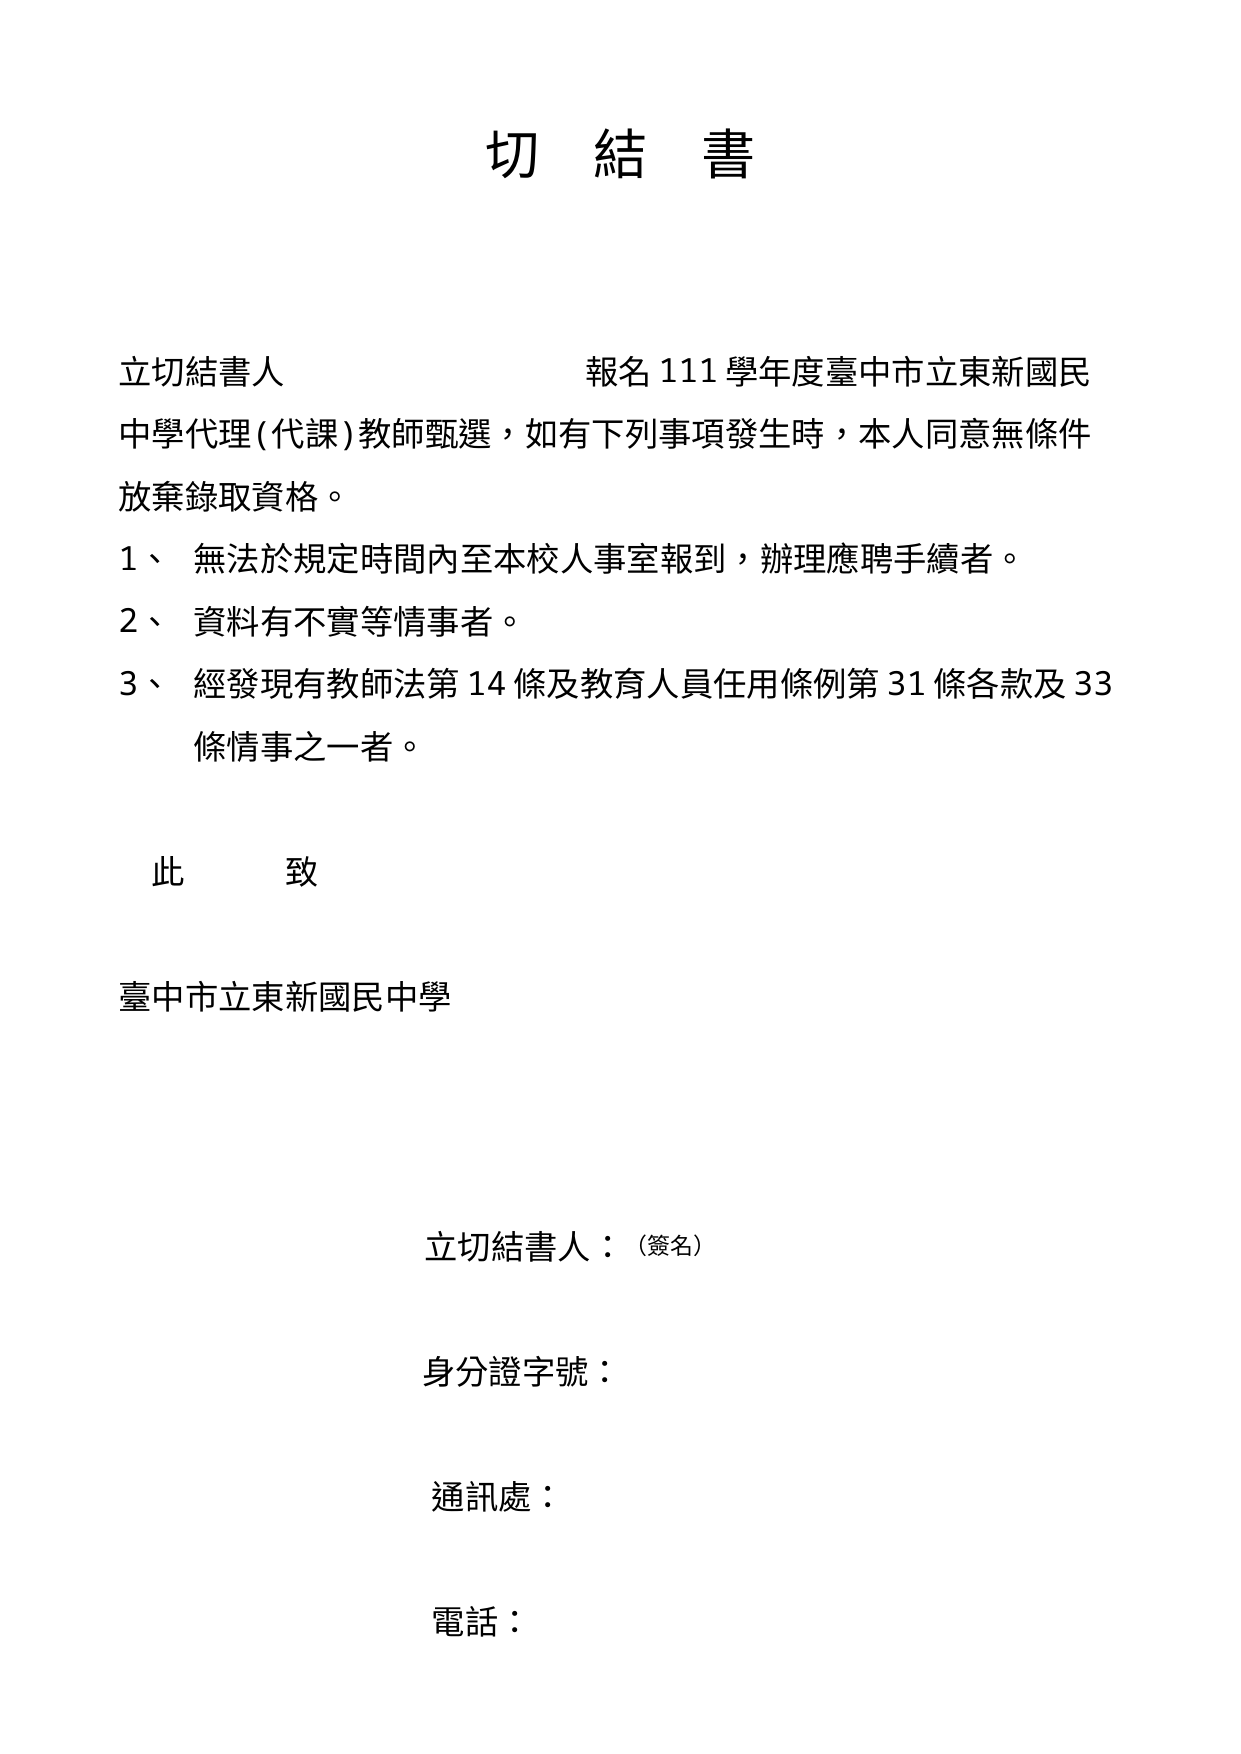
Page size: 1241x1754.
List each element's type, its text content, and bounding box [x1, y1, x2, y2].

text 此 致 [118, 828, 1122, 891]
text 切 結 書 [118, 78, 1122, 203]
text 電話： [118, 1578, 1122, 1641]
text 立切結書人：（簽名） [118, 1203, 1122, 1266]
text 立切結書人 報名111學年度臺中市立東新國民中學代理(代課)教師甄選，如有下列事項發生時，本人同意無條件放棄錄取資格。 [118, 328, 1122, 516]
text 通訊處： [118, 1453, 1122, 1516]
list 無法於規定時間內至本校人事室報到，辦理應聘手續者。 [118, 516, 1122, 578]
list 資料有不實等情事者。 [118, 578, 1122, 641]
text 臺中市立東新國民中學 [118, 953, 1122, 1016]
text 身分證字號： [118, 1328, 1122, 1391]
list 經發現有教師法第14條及教育人員任用條例第31條各款及33條情事之一者。 [118, 641, 1122, 766]
